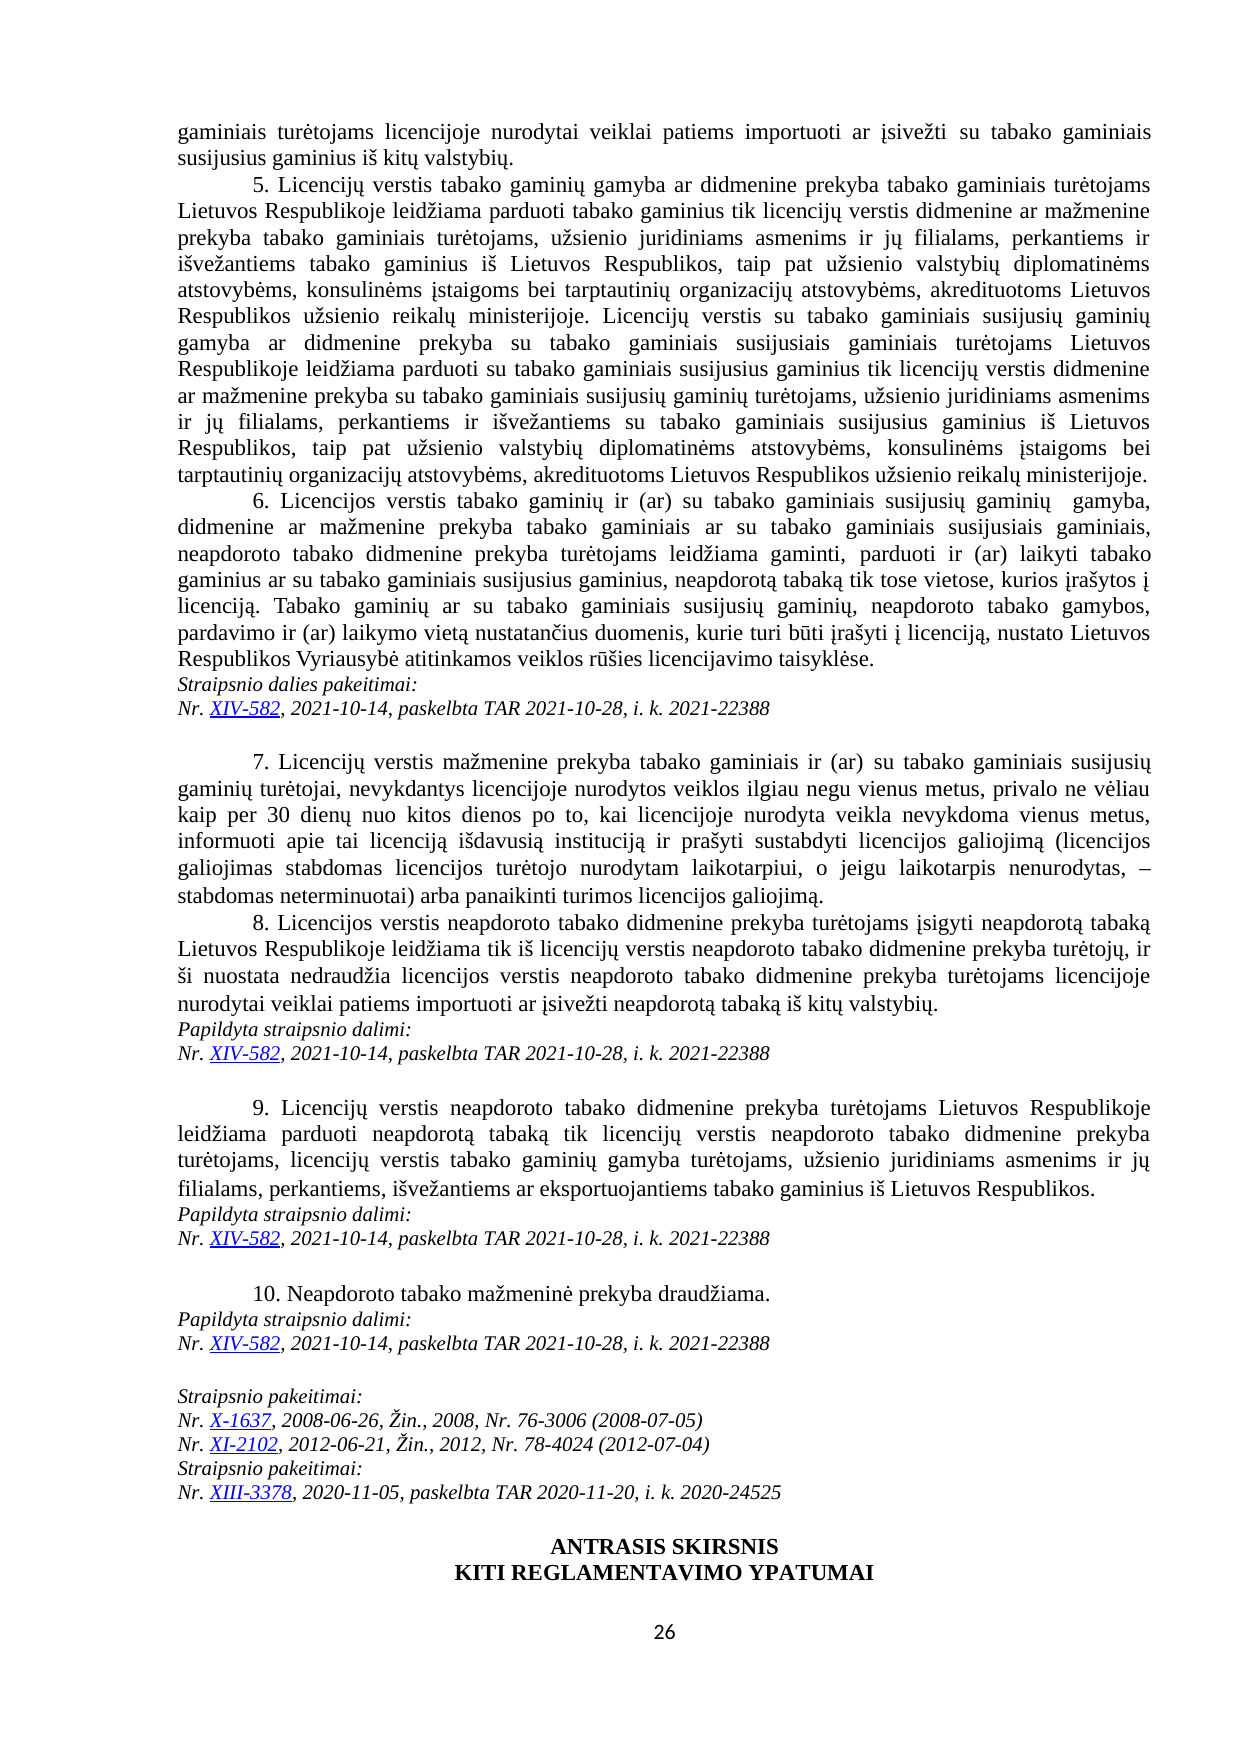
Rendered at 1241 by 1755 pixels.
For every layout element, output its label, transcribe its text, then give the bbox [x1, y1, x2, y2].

text 10. Neapdoroto tabako mažmeninė prekyba draudžiama. [177, 1278, 1152, 1307]
text 7. Licencijų verstis mažmenine prekyba tabako gaminiais ir (ar) su tabako gaminiais susijusių gaminių turėtojai, nevykdantys licencijoje nurodytos veiklos ilgiau negu vienus metus, privalo ne vėliau kaip per 30 dienų nuo kitos dienos po to, kai licencijoje nurodyta veikla nevykdoma vienus metus, informuoti apie tai licenciją išdavusią instituciją ir prašyti sustabdyti licencijos galiojimą (licencijos galiojimas stabdomas licencijos turėtojo nurodytam laikotarpiui, o jeigu laikotarpis nenurodytas, – stabdomas neterminuotai) arba panaikinti turimos licencijos galiojimą. [177, 748, 1152, 909]
text 8. Licencijos verstis neapdoroto tabako didmenine prekyba turėtojams įsigyti neapdorotą tabaką Lietuvos Respublikoje leidžiama tik iš licencijų verstis neapdoroto tabako didmenine prekyba turėtojų, ir ši nuostata nedraudžia licencijos verstis neapdoroto tabako didmenine prekyba turėtojams licencijoje nurodytai veiklai patiems importuoti ar įsivežti neapdorotą tabaką iš kitų valstybių. [177, 909, 1152, 1017]
text 9. Licencijų verstis neapdoroto tabako didmenine prekyba turėtojams Lietuvos Respublikoje leidžiama parduoti neapdorotą tabaką tik licencijų verstis neapdoroto tabako didmenine prekyba turėtojams, licencijų verstis tabako gaminių gamyba turėtojams, užsienio juridiniams asmenims ir jų filialams, perkantiems, išvežantiems ar eksportuojantiems tabako gaminius iš Lietuvos Respublikos. [177, 1094, 1152, 1201]
text Nr. X-1637, 2008-06-26, Žin., 2008, Nr. 76-3006 (2008-07-05) [177, 1408, 1152, 1432]
text gaminiais turėtojams licencijoje nurodytai veiklai patiems importuoti ar įsivežti su tabako gaminiais susijusius gaminius iš kitų valstybių. [177, 118, 1152, 171]
text Straipsnio pakeitimai: [177, 1384, 1152, 1408]
text Straipsnio dalies pakeitimai: [177, 672, 1152, 696]
text 6. Licencijos verstis tabako gaminių ir (ar) su tabako gaminiais susijusių gaminių gamyba, didmenine ar mažmenine prekyba tabako gaminiais ar su tabako gaminiais susijusiais gaminiais, neapdoroto tabako didmenine prekyba turėtojams leidžiama gaminti, parduoti ir (ar) laikyti tabako gaminius ar su tabako gaminiais susijusius gaminius, neapdorotą tabaką tik tose vietose, kurios įrašytos į licenciją. Tabako gaminių ar su tabako gaminiais susijusių gaminių, neapdoroto tabako gamybos, pardavimo ir (ar) laikymo vietą nustatančius duomenis, kurie turi būti įrašyti į licenciją, nustato Lietuvos Respublikos Vyriausybė atitinkamos veiklos rūšies licencijavimo taisyklėse. [177, 487, 1152, 672]
text Straipsnio pakeitimai: [177, 1456, 1152, 1480]
text Papildyta straipsnio dalimi: [177, 1201, 1152, 1226]
text Nr. XIV-582, 2021-10-14, paskelbta TAR 2021-10-28, i. k. 2021-22388 [177, 1041, 1152, 1065]
text ANTRASIS SKIRSNIS [177, 1533, 1152, 1559]
text Papildyta straipsnio dalimi: [177, 1307, 1152, 1331]
text Nr. XIV-582, 2021-10-14, paskelbta TAR 2021-10-28, i. k. 2021-22388 [177, 1226, 1152, 1249]
text Nr. XIV-582, 2021-10-14, paskelbta TAR 2021-10-28, i. k. 2021-22388 [177, 1331, 1152, 1355]
text Nr. XI-2102, 2012-06-21, Žin., 2012, Nr. 78-4024 (2012-07-04) [177, 1432, 1152, 1456]
text Nr. XIII-3378, 2020-11-05, paskelbta TAR 2020-11-20, i. k. 2020-24525 [177, 1480, 1152, 1504]
text Kiti reglamentavimo YPATUMAI [177, 1559, 1152, 1586]
text 5. Licencijų verstis tabako gaminių gamyba ar didmenine prekyba tabako gaminiais turėtojams Lietuvos Respublikoje leidžiama parduoti tabako gaminius tik licencijų verstis didmenine ar mažmenine prekyba tabako gaminiais turėtojams, užsienio juridiniams asmenims ir jų filialams, perkantiems ir išvežantiems tabako gaminius iš Lietuvos Respublikos, taip pat užsienio valstybių diplomatinėms atstovybėms, konsulinėms įstaigoms bei tarptautinių organizacijų atstovybėms, akredituotoms Lietuvos Respublikos užsienio reikalų ministerijoje. Licencijų verstis su tabako gaminiais susijusių gaminių gamyba ar didmenine prekyba su tabako gaminiais susijusiais gaminiais turėtojams Lietuvos Respublikoje leidžiama parduoti su tabako gaminiais susijusius gaminius tik licencijų verstis didmenine ar mažmenine prekyba su tabako gaminiais susijusių gaminių turėtojams, užsienio juridiniams asmenims ir jų filialams, perkantiems ir išvežantiems su tabako gaminiais susijusius gaminius iš Lietuvos Respublikos, taip pat užsienio valstybių diplomatinėms atstovybėms, konsulinėms įstaigoms bei tarptautinių organizacijų atstovybėms, akredituotoms Lietuvos Respublikos užsienio reikalų ministerijoje. [177, 171, 1152, 487]
text Nr. XIV-582, 2021-10-14, paskelbta TAR 2021-10-28, i. k. 2021-22388 [177, 696, 1152, 720]
text Papildyta straipsnio dalimi: [177, 1017, 1152, 1041]
